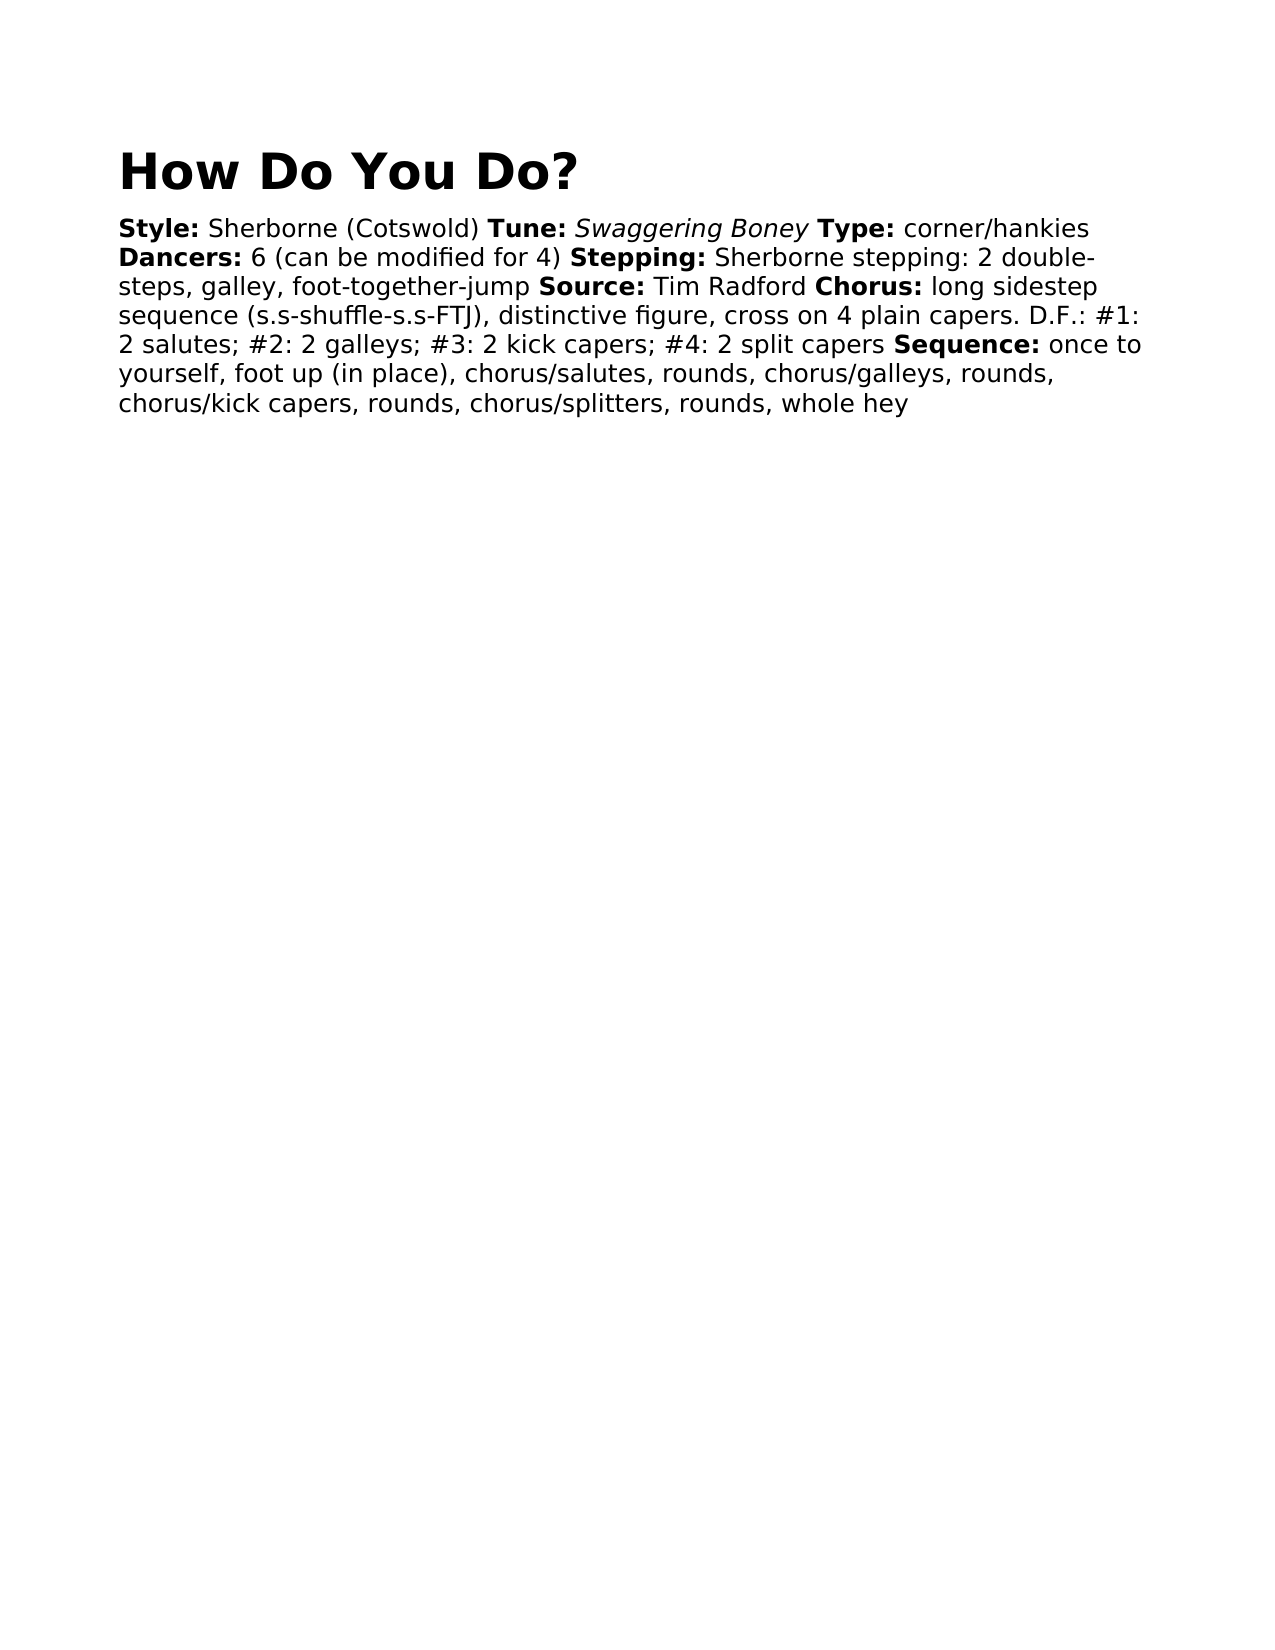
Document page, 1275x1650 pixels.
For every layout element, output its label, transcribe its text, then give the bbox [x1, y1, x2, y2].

text Style: Sherborne (Cotswold) Tune: Swaggering Boney Type: corner/hankies Dancers: 6 (can be modified for 4) Stepping: Sherborne stepping: 2 double-steps, galley, foot-together-jump Source: Tim Radford Chorus: long sidestep sequence (s.s-shuffle-s.s-FTJ), distinctive figure, cross on 4 plain capers. D.F.: #1: 2 salutes; #2: 2 galleys; #3: 2 kick capers; #4: 2 split capers Sequence: once to yourself, foot up (in place), chorus/salutes, rounds, chorus/galleys, rounds, chorus/kick capers, rounds, chorus/splitters, rounds, whole hey [118, 214, 1157, 418]
subtitle How Do You Do? [118, 143, 1157, 201]
